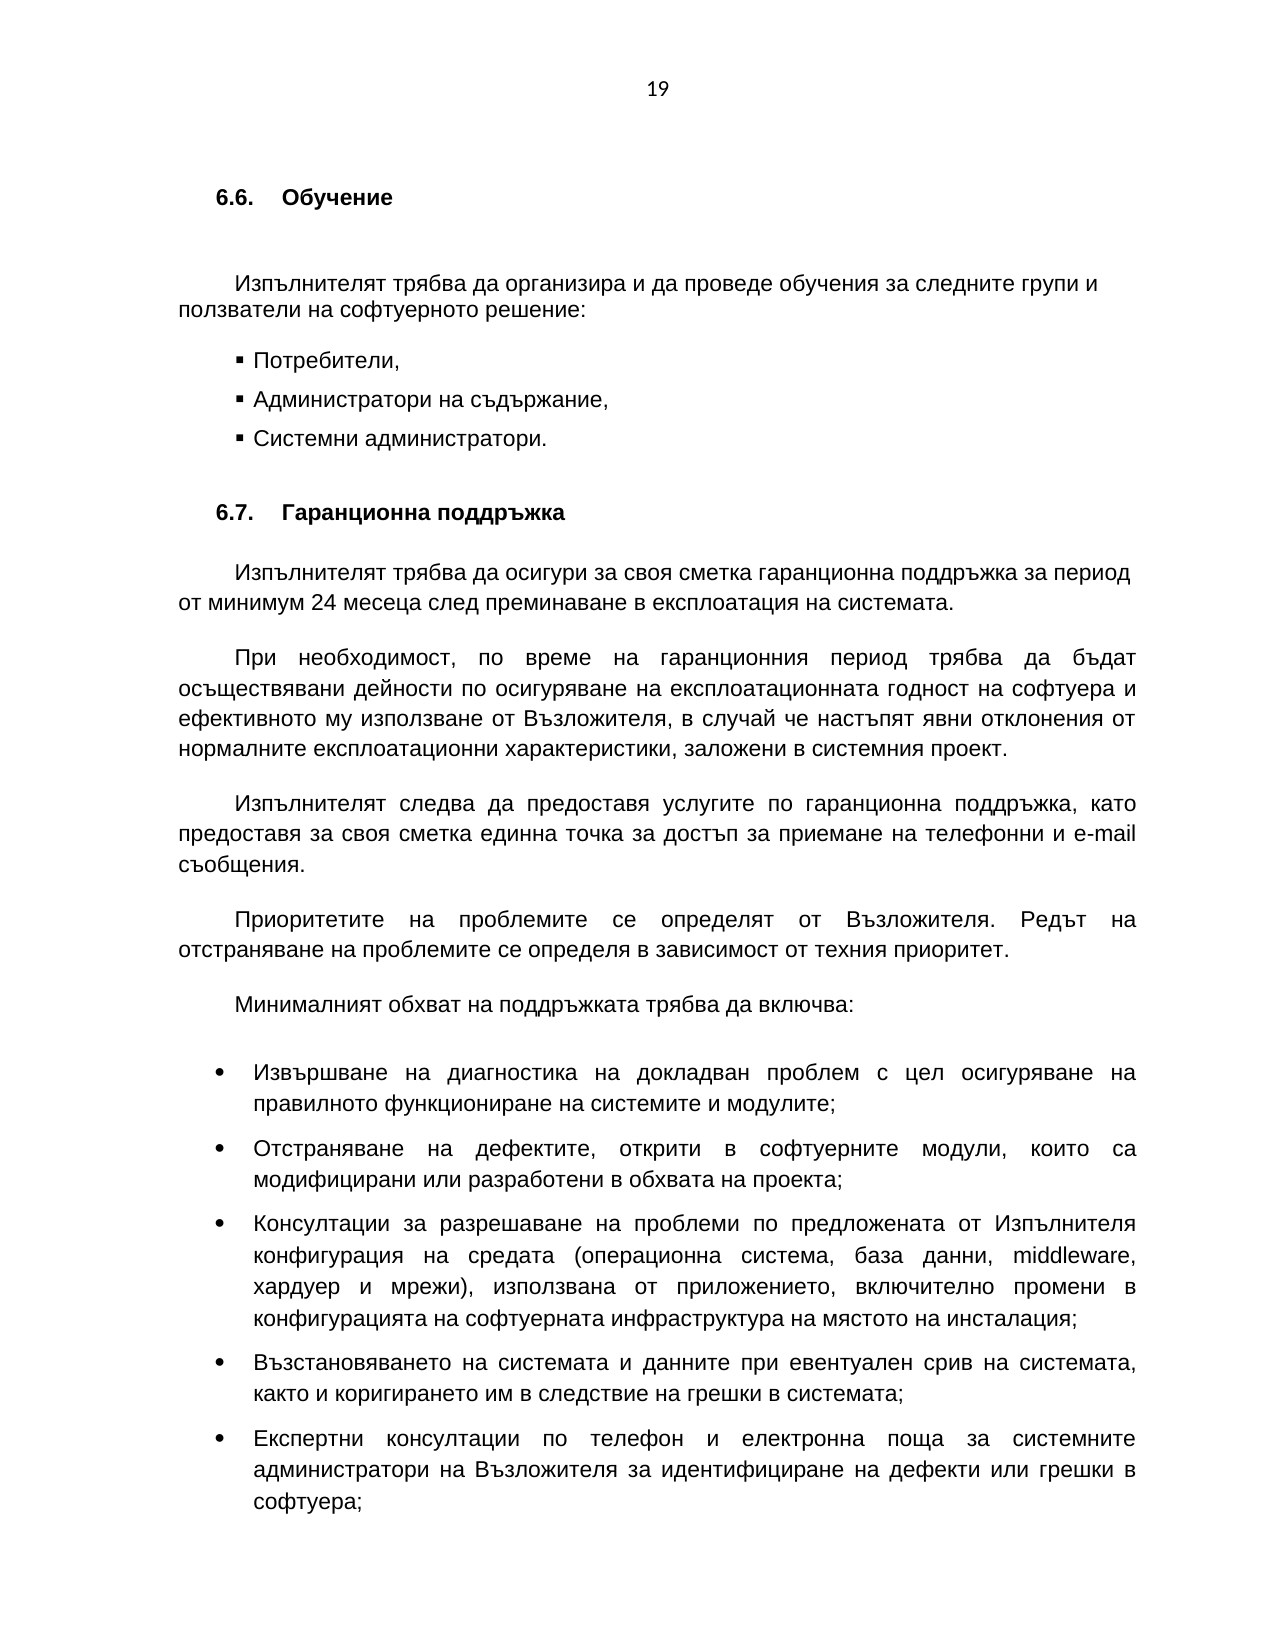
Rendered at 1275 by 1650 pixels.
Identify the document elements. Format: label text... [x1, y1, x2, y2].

list Експертни консултации по телефон и електронна поща за системните администратори на Възложителя за идентифициране на дефекти или грешки в софтуера; [216, 1424, 1137, 1514]
subtitle Обучение [216, 184, 1137, 211]
list Възстановяването на системата и данните при евентуален срив на системата, както и коригирането им в следствие на грешки в системата; [216, 1349, 1137, 1407]
list Администратори на съдържание, [178, 386, 1137, 413]
subtitle Гаранционна поддръжка [216, 498, 1137, 525]
text Изпълнителят трябва да осигури за своя сметка гаранционна поддръжка за период от минимум 24 месеца след преминаване в експлоатация на системата. [178, 559, 1137, 615]
list Потребители, [178, 347, 1137, 374]
list Извършване на диагностика на докладван проблем с цел осигуряване на правилното функциониране на системите и модулите; [216, 1059, 1137, 1117]
list Консултации за разрешаване на проблеми по предложената от Изпълнителя конфигурация на средата (операционна система, база данни, middleware, хардуер и мрежи), използвана от приложението, включително промени в конфигурацията на софтуерната инфраструктура на мястото на инсталация; [216, 1210, 1137, 1331]
text Изпълнителят следва да предоставя услугите по гаранционна поддръжка, като предоставя за своя сметка единна точка за достъп за приемане на телефонни и e-mail съобщения. [178, 790, 1137, 877]
list Системни администратори. [178, 425, 1137, 452]
text Приоритетите на проблемите се определят от Възложителя. Редът на отстраняване на проблемите се определя в зависимост от техния приоритет. [178, 906, 1137, 962]
list Отстраняване на дефектите, открити в софтуерните модули, които са модифицирани или разработени в обхвата на проекта; [216, 1134, 1137, 1192]
text Минималният обхват на поддръжката трябва да включва: [178, 991, 1137, 1017]
text При необходимост, по време на гаранционния период трябва да бъдат осъществявани дейности по осигуряване на експлоатационната годност на софтуера и ефективното му използване от Възложителя, в случай че настъпят явни отклонения от нормалните експлоатационни характеристики, заложени в системния проект. [178, 644, 1137, 761]
text Изпълнителят трябва да организира и да проведе обучения за следните групи и ползватели на софтуерното решение: [178, 270, 1137, 322]
